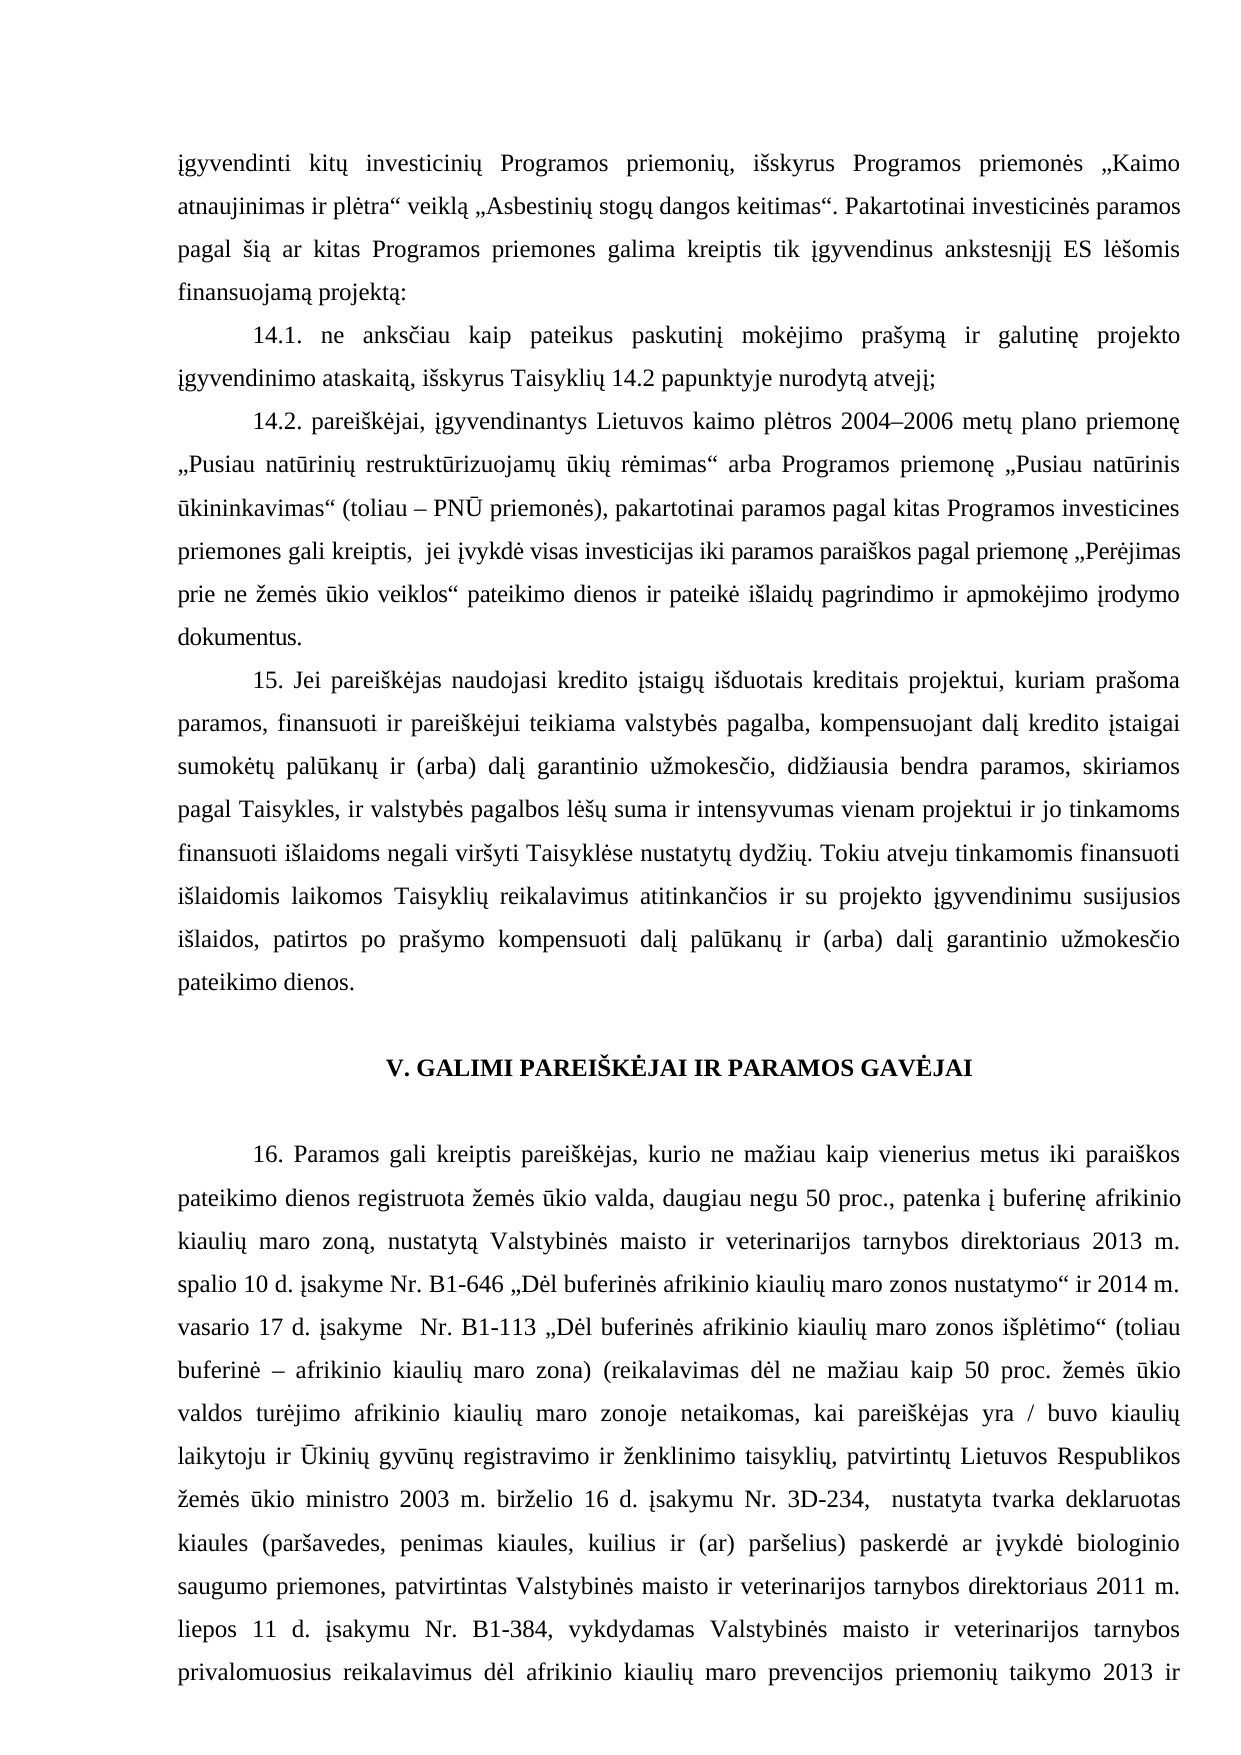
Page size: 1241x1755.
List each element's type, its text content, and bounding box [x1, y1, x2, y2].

text V. GALIMI PAREIŠKĖJAI IR PARAMOS GAVĖJAI [177, 1053, 1181, 1082]
text įgyvendinti kitų investicinių Programos priemonių, išskyrus Programos priemonės „Kaimo atnaujinimas ir plėtra“ veiklą „Asbestinių stogų dangos keitimas“. Pakartotinai investicinės paramos pagal šią ar kitas Programos priemones galima kreiptis tik įgyvendinus ankstesnįjį ES lėšomis finansuojamą projektą: [177, 148, 1181, 306]
text 16. Paramos gali kreiptis pareiškėjas, kurio ne mažiau kaip vienerius metus iki paraiškos pateikimo dienos registruota žemės ūkio valda, daugiau negu 50 proc., patenka į buferinę afrikinio kiaulių maro zoną, nustatytą Valstybinės maisto ir veterinarijos tarnybos direktoriaus 2013 m. spalio 10 d. įsakyme Nr. B1-646 „Dėl buferinės afrikinio kiaulių maro zonos nustatymo“ ir 2014 m. vasario 17 d. įsakyme Nr. B1-113 „Dėl buferinės afrikinio kiaulių maro zonos išplėtimo“ (toliau buferinė – afrikinio kiaulių maro zona) (reikalavimas dėl ne mažiau kaip 50 proc. žemės ūkio valdos turėjimo afrikinio kiaulių maro zonoje netaikomas, kai pareiškėjas yra / buvo kiaulių laikytoju ir Ūkinių gyvūnų registravimo ir ženklinimo taisyklių, patvirtintų Lietuvos Respublikos žemės ūkio ministro 2003 m. birželio 16 d. įsakymu Nr. 3D-234, nustatyta tvarka deklaruotas kiaules (paršavedes, penimas kiaules, kuilius ir (ar) paršelius) paskerdė ar įvykdė biologinio saugumo priemones, patvirtintas Valstybinės maisto ir veterinarijos tarnybos direktoriaus 2011 m. liepos 11 d. įsakymu Nr. B1-384, vykdydamas Valstybinės maisto ir veterinarijos tarnybos privalomuosius reikalavimus dėl afrikinio kiaulių maro prevencijos priemonių taikymo 2013 ir [177, 1139, 1181, 1686]
text 15. Jei pareiškėjas naudojasi kredito įstaigų išduotais kreditais projektui, kuriam prašoma paramos, finansuoti ir pareiškėjui teikiama valstybės pagalba, kompensuojant dalį kredito įstaigai sumokėtų palūkanų ir (arba) dalį garantinio užmokesčio, didžiausia bendra paramos, skiriamos pagal Taisykles, ir valstybės pagalbos lėšų suma ir intensyvumas vienam projektui ir jo tinkamoms finansuoti išlaidoms negali viršyti Taisyklėse nustatytų dydžių. Tokiu atveju tinkamomis finansuoti išlaidomis laikomos Taisyklių reikalavimus atitinkančios ir su projekto įgyvendinimu susijusios išlaidos, patirtos po prašymo kompensuoti dalį palūkanų ir (arba) dalį garantinio užmokesčio pateikimo dienos. [177, 665, 1181, 996]
text 14.1. ne anksčiau kaip pateikus paskutinį mokėjimo prašymą ir galutinę projekto įgyvendinimo ataskaitą, išskyrus Taisyklių 14.2 papunktyje nurodytą atvejį; [177, 320, 1181, 392]
text 14.2. pareiškėjai, įgyvendinantys Lietuvos kaimo plėtros 2004–2006 metų plano priemonę „Pusiau natūrinių restruktūrizuojamų ūkių rėmimas“ arba Programos priemonę „Pusiau natūrinis ūkininkavimas“ (toliau – PNŪ priemonės), pakartotinai paramos pagal kitas Programos investicines priemones gali kreiptis, jei įvykdė visas investicijas iki paramos paraiškos pagal priemonę „Perėjimas prie ne žemės ūkio veiklos“ pateikimo dienos ir pateikė išlaidų pagrindimo ir apmokėjimo įrodymo dokumentus. [177, 406, 1181, 651]
